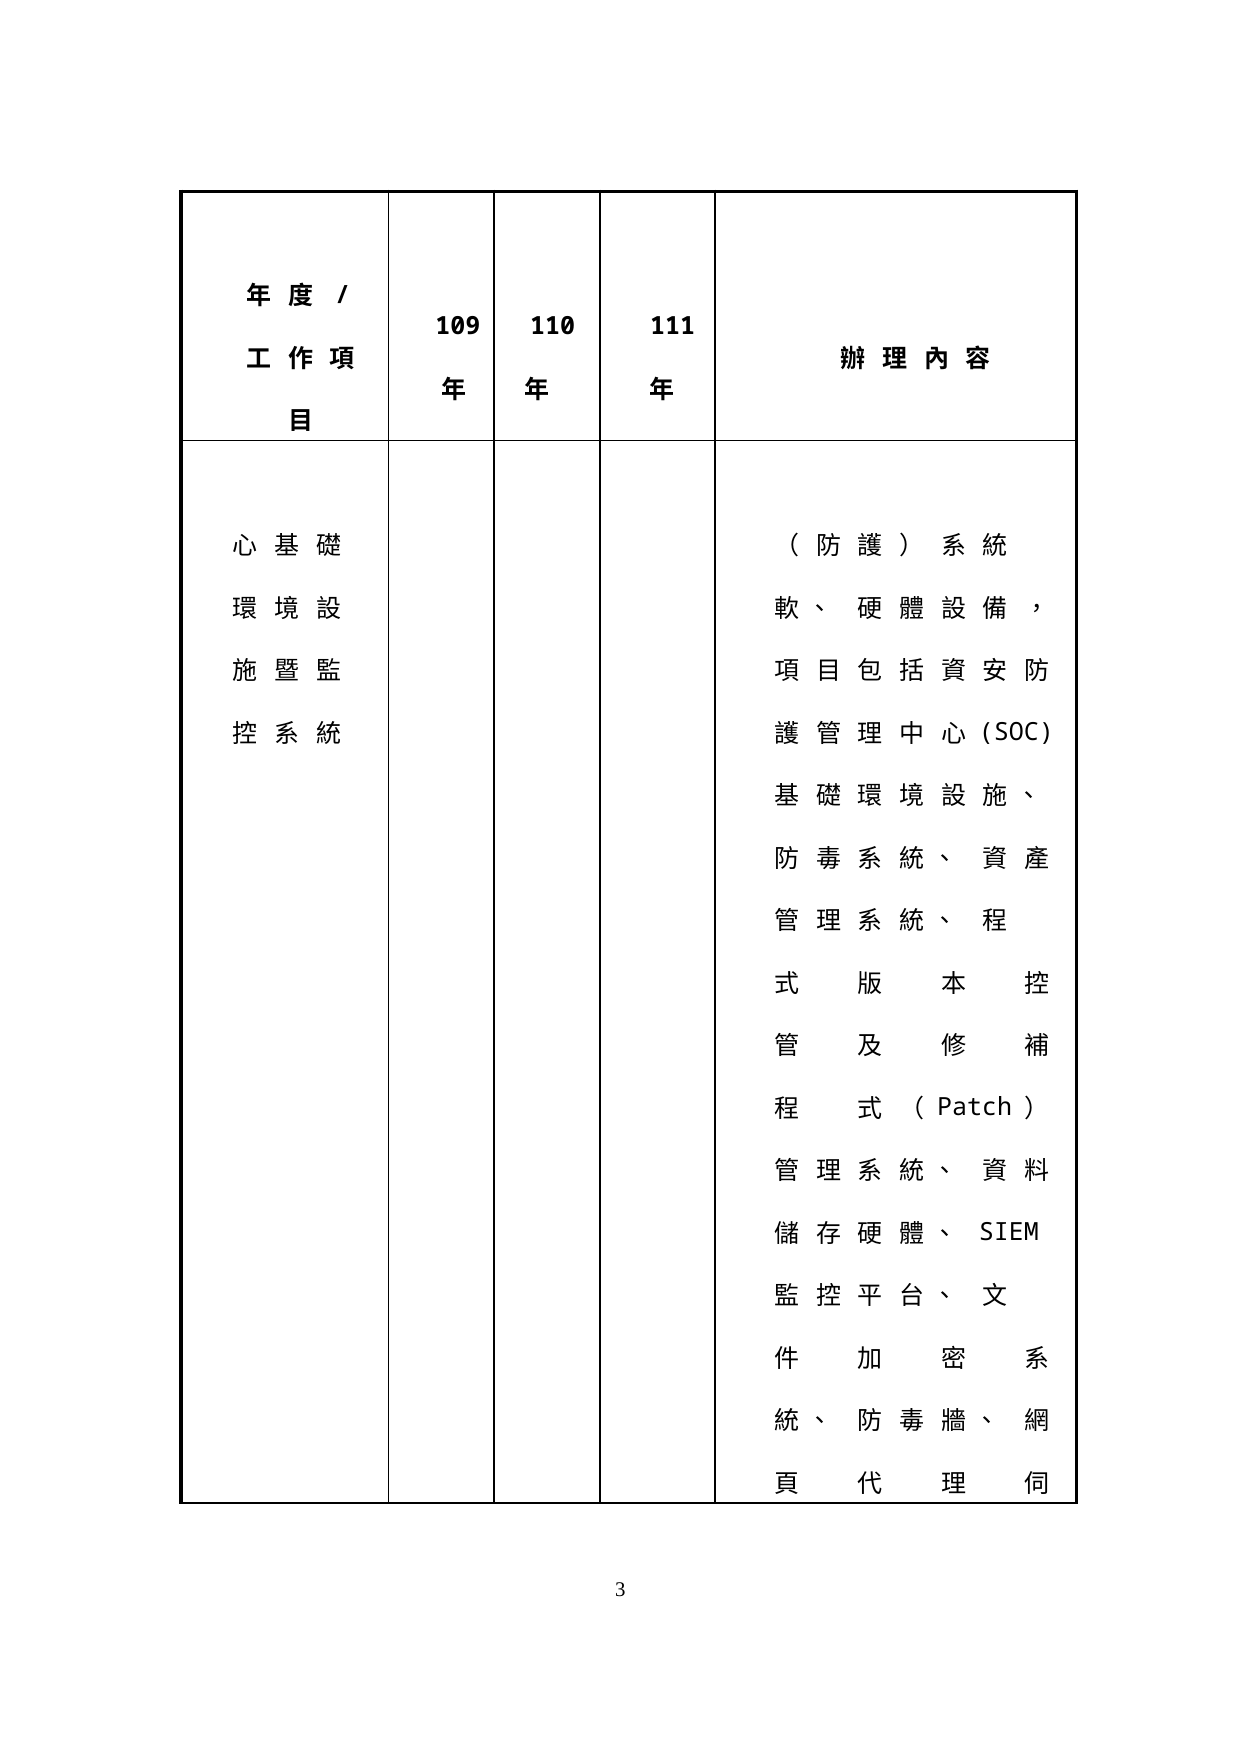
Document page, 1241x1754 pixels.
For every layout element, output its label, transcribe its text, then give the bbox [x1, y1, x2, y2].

table_header 辦理內容 [716, 193, 1075, 439]
table_cell [495, 441, 599, 1502]
table_cell （防護）系統軟、硬體設備，項目包括資安防護管理中心(SOC)基礎環境設施、防毒系統、資產管理系統、程 式 版 本 控 管 及 修 補 程 式（Patch）管理系統、資料儲存硬體、SIEM 監控平台、文 件 加 密 系 統、防毒牆、網 頁 代 理 伺 [716, 441, 1075, 1502]
table_cell 心基礎環境設施暨監控系統 [183, 441, 388, 1502]
table_header 年度/ 工作項目 [183, 193, 388, 439]
table_header 111年 [601, 193, 714, 439]
table_cell [601, 441, 714, 1502]
table_header 109年 [389, 193, 493, 439]
table_header 110年 [495, 193, 599, 439]
table_cell [389, 441, 493, 1502]
